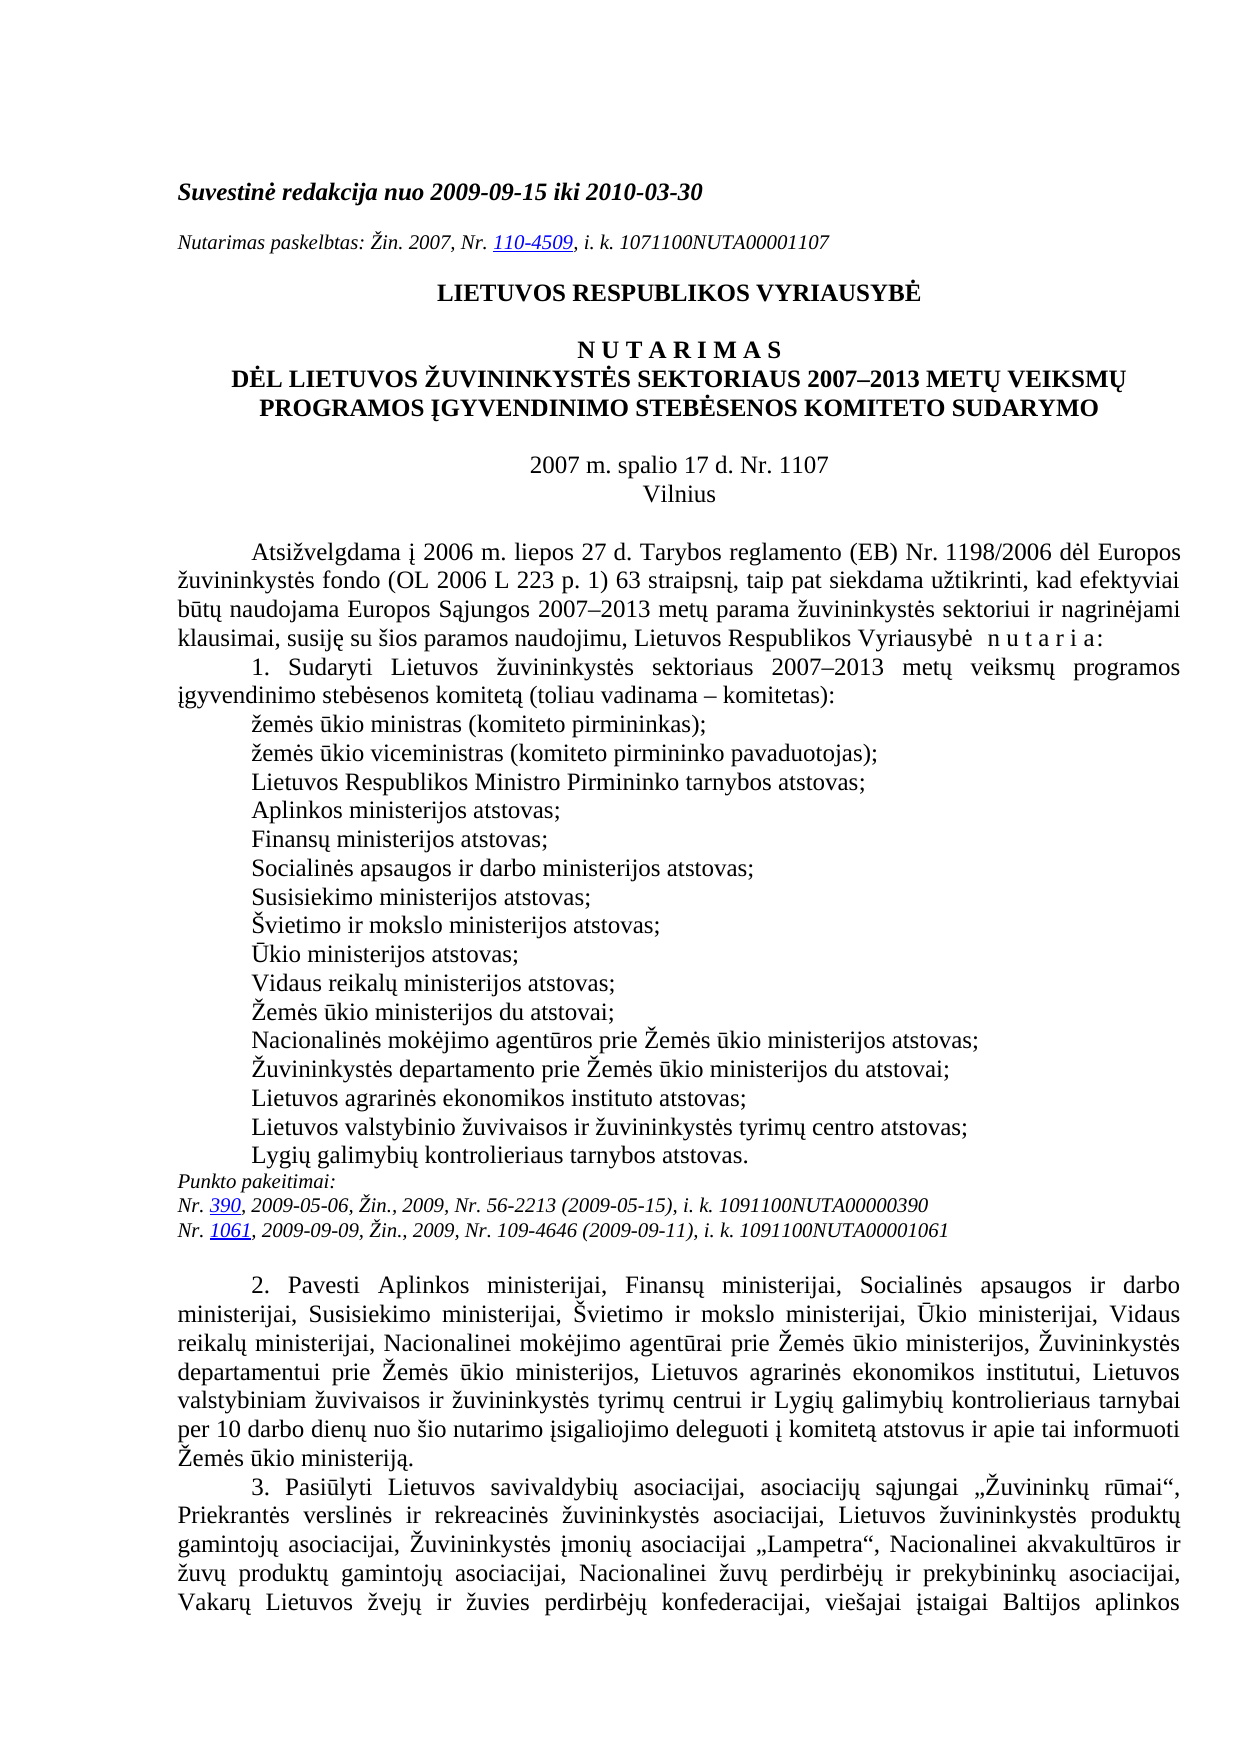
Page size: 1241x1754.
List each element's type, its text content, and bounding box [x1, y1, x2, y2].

text Nr. 1061, 2009-09-09, Žin., 2009, Nr. 109-4646 (2009-09-11), i. k. 1091100NUTA00001061 [177, 1217, 1181, 1242]
text Punkto pakeitimai: [177, 1169, 1181, 1193]
text Atsižvelgdama į 2006 m. liepos 27 d. Tarybos reglamento (EB) Nr. 1198/2006 dėl Europos žuvininkystės fondo (OL 2006 L 223 p. 1) 63 straipsnį, taip pat siekdama užtikrinti, kad efektyviai būtų naudojama Europos Sąjungos 2007–2013 metų parama žuvininkystės sektoriui ir nagrinėjami klausimai, susiję su šios paramos naudojimu, Lietuvos Respublikos Vyriausybė nutaria: [177, 537, 1181, 652]
text 1. Sudaryti Lietuvos žuvininkystės sektoriaus 2007–2013 metų veiksmų programos įgyvendinimo stebėsenos komitetą (toliau vadinama – komitetas): [177, 652, 1181, 709]
text Ūkio ministerijos atstovas; [177, 939, 1181, 968]
text Žemės ūkio ministerijos du atstovai; [177, 997, 1181, 1026]
text 2007 m. spalio 17 d. Nr. 1107 [177, 451, 1181, 479]
text Žuvininkystės departamento prie Žemės ūkio ministerijos du atstovai; [177, 1054, 1181, 1083]
text Nr. 390, 2009-05-06, Žin., 2009, Nr. 56-2213 (2009-05-15), i. k. 1091100NUTA00000390 [177, 1193, 1181, 1217]
text žemės ūkio ministras (komiteto pirmininkas); [177, 709, 1181, 738]
text Vilnius [177, 479, 1181, 508]
text N U T A R I M A S [177, 336, 1181, 364]
text LIETUVOS RESPUBLIKOS VYRIAUSYBĖ [177, 278, 1181, 307]
text Suvestinė redakcija nuo 2009-09-15 iki 2010-03-30 [177, 177, 1181, 206]
text Finansų ministerijos atstovas; [177, 824, 1181, 853]
text Aplinkos ministerijos atstovas; [177, 796, 1181, 824]
text žemės ūkio viceministras (komiteto pirmininko pavaduotojas); [177, 738, 1181, 767]
text Lietuvos agrarinės ekonomikos instituto atstovas; [177, 1083, 1181, 1112]
text Švietimo ir mokslo ministerijos atstovas; [177, 911, 1181, 939]
text DĖL LIETUVOS ŽUVININKYSTĖS SEKTORIAUS 2007–2013 METŲ VEIKSMŲ PROGRAMOS ĮGYVENDINIMO STEBĖSENOS KOMITETO SUDARYMO [177, 364, 1181, 422]
text Lietuvos valstybinio žuvivaisos ir žuvininkystės tyrimų centro atstovas; [177, 1112, 1181, 1141]
text Socialinės apsaugos ir darbo ministerijos atstovas; [177, 853, 1181, 882]
text Nutarimas paskelbtas: Žin. 2007, Nr. 110-4509, i. k. 1071100NUTA00001107 [177, 230, 1181, 254]
text 3. Pasiūlyti Lietuvos savivaldybių asociacijai, asociacijų sąjungai „Žuvininkų rūmai“, Priekrantės verslinės ir rekreacinės žuvininkystės asociacijai, Lietuvos žuvininkystės produktų gamintojų asociacijai, Žuvininkystės įmonių asociacijai „Lampetra“, Nacionalinei akvakultūros ir žuvų produktų gamintojų asociacijai, Nacionalinei žuvų perdirbėjų ir prekybininkų asociacijai, Vakarų Lietuvos žvejų ir žuvies perdirbėjų konfederacijai, viešajai įstaigai Baltijos aplinkos [177, 1472, 1181, 1615]
text Vidaus reikalų ministerijos atstovas; [177, 968, 1181, 997]
text Lygių galimybių kontrolieriaus tarnybos atstovas. [177, 1141, 1181, 1169]
text Lietuvos Respublikos Ministro Pirmininko tarnybos atstovas; [177, 767, 1181, 796]
text 2. Pavesti Aplinkos ministerijai, Finansų ministerijai, Socialinės apsaugos ir darbo ministerijai, Susisiekimo ministerijai, Švietimo ir mokslo ministerijai, Ūkio ministerijai, Vidaus reikalų ministerijai, Nacionalinei mokėjimo agentūrai prie Žemės ūkio ministerijos, Žuvininkystės departamentui prie Žemės ūkio ministerijos, Lietuvos agrarinės ekonomikos institutui, Lietuvos valstybiniam žuvivaisos ir žuvininkystės tyrimų centrui ir Lygių galimybių kontrolieriaus tarnybai per 10 darbo dienų nuo šio nutarimo įsigaliojimo deleguoti į komitetą atstovus ir apie tai informuoti Žemės ūkio ministeriją. [177, 1270, 1181, 1472]
text Susisiekimo ministerijos atstovas; [177, 882, 1181, 911]
text Nacionalinės mokėjimo agentūros prie Žemės ūkio ministerijos atstovas; [177, 1026, 1181, 1054]
